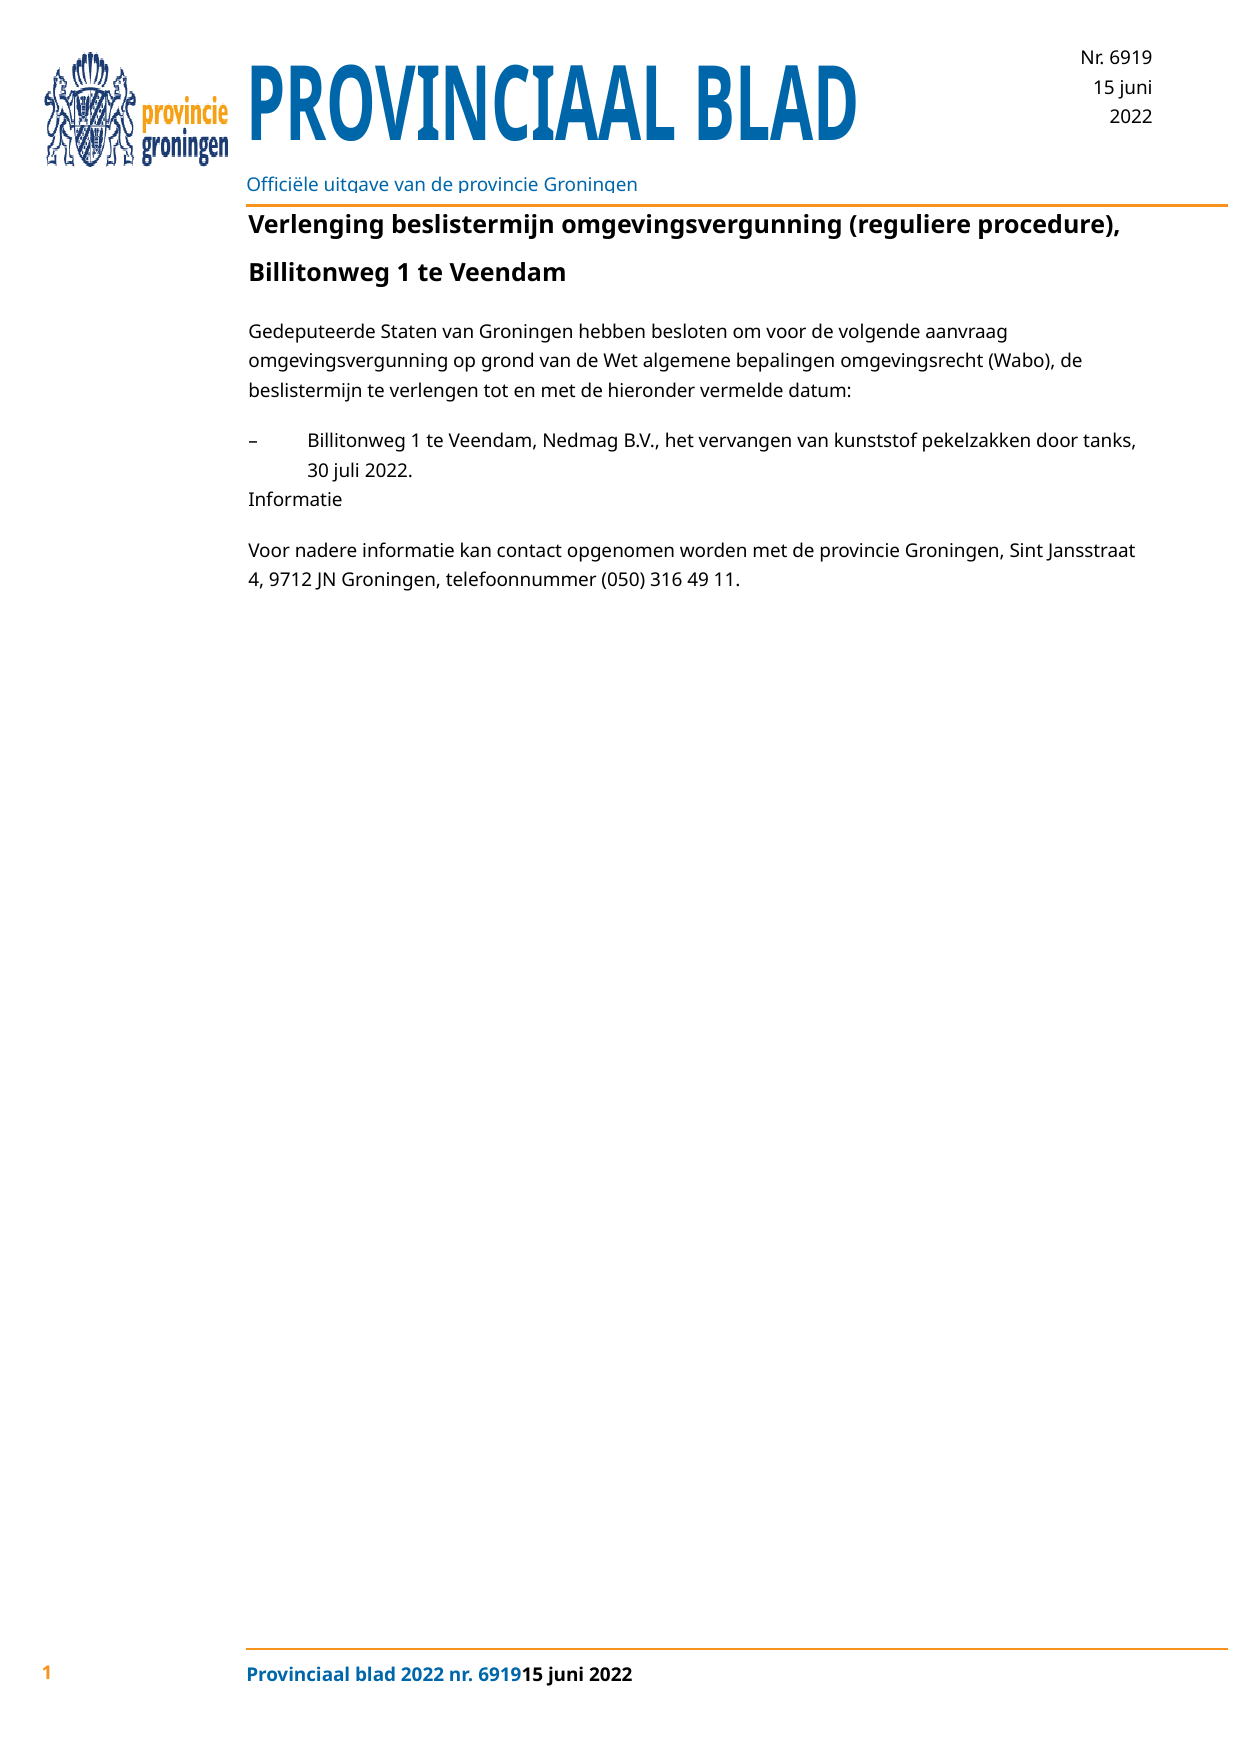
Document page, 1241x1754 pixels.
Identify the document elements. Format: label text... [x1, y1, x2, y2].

text Informatie [248, 487, 1152, 512]
text Voor nadere informatie kan contact opgenomen worden met de provincie Groningen, Sint Jansstraat 4, 9712 JN Groningen, telefoonnummer (050) 316 49 11. [248, 537, 1152, 592]
picture [41, 47, 231, 172]
text Gedeputeerde Staten van Groningen hebben besloten om voor de volgende aanvraag omgevingsvergunning op grond van de Wet algemene bepalingen omgevingsrecht (Wabo), de beslistermijn te verlengen tot en met de hieronder vermelde datum: [248, 318, 1152, 403]
text Verlenging beslistermijn omgevingsvergunning (reguliere procedure), Billitonweg 1 te Veendam [248, 207, 1152, 288]
list Billitonweg 1 te Veendam, Nedmag B.V., het vervangen van kunststof pekelzakken door tanks, 30 juli 2022. [248, 427, 1152, 483]
